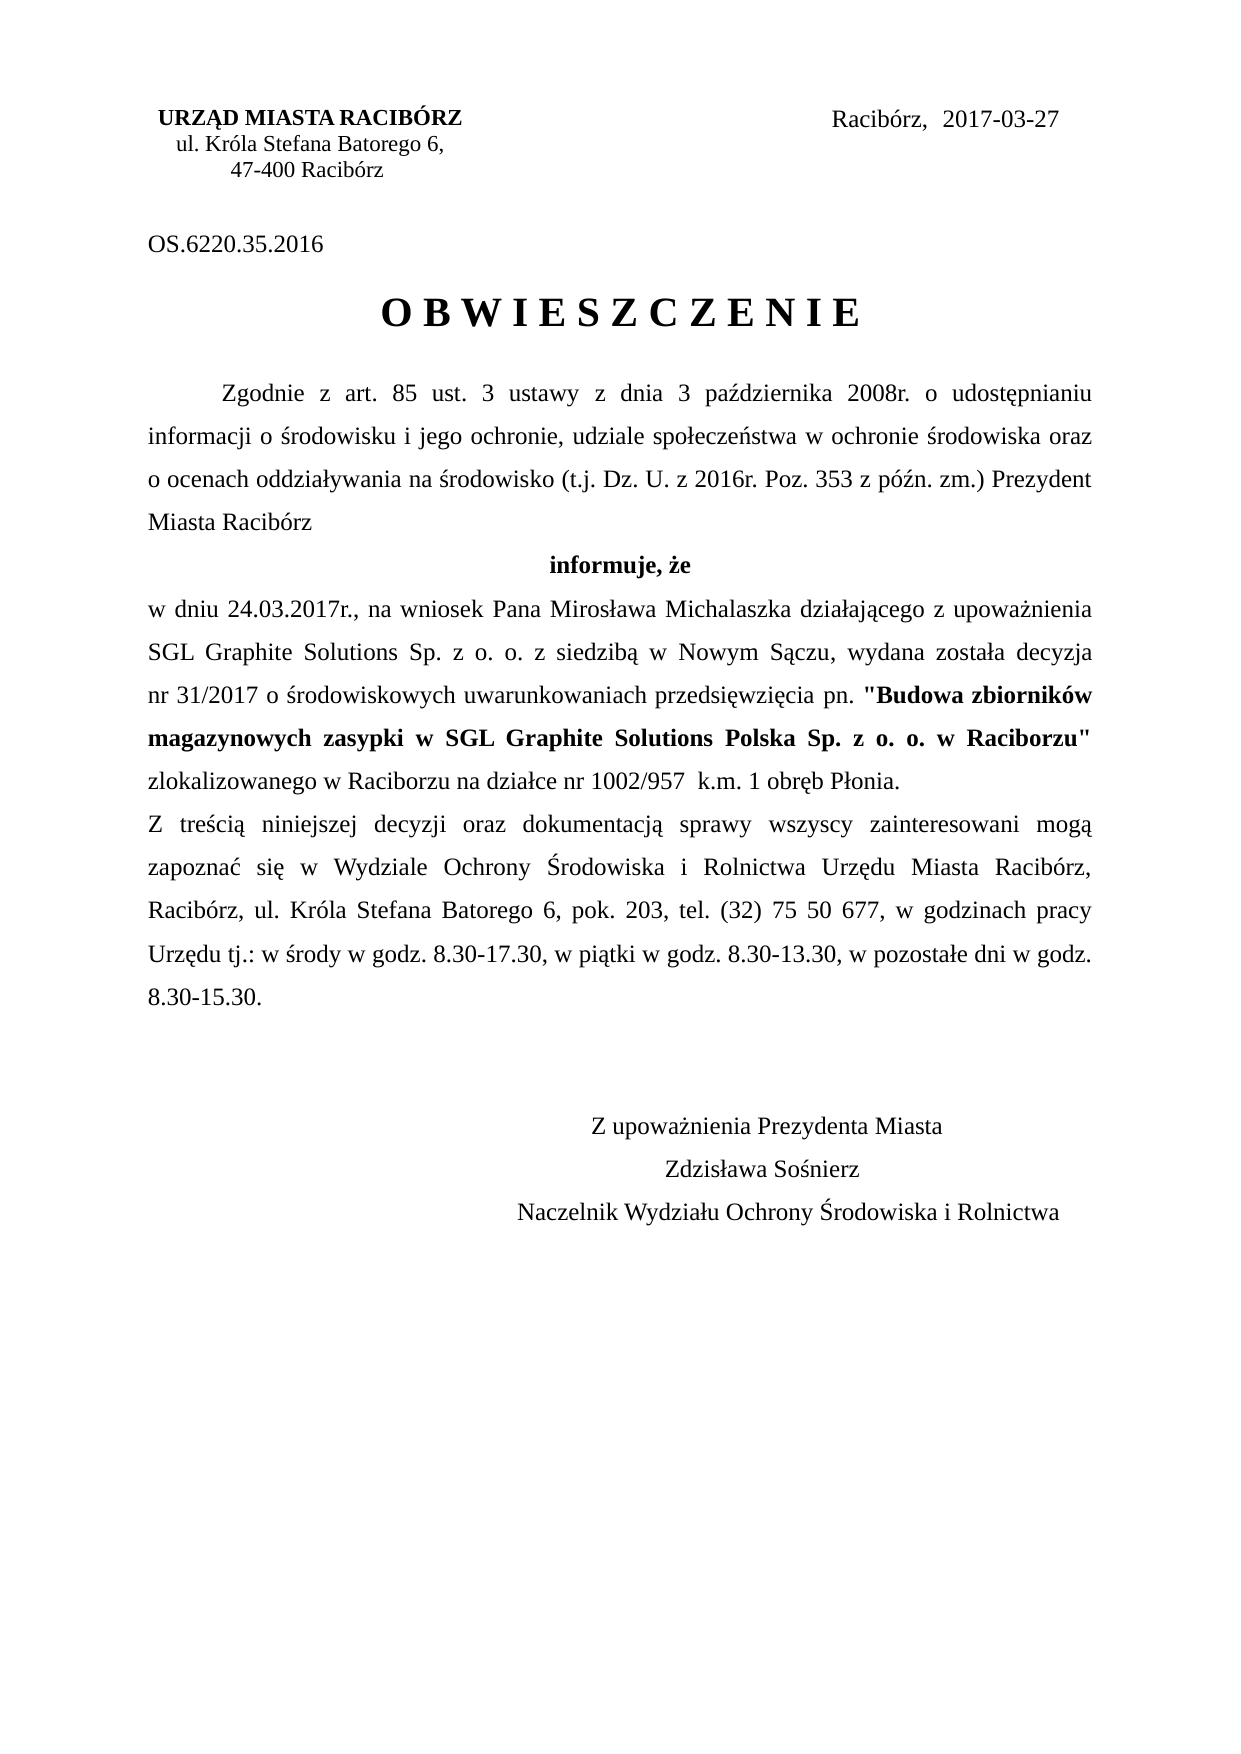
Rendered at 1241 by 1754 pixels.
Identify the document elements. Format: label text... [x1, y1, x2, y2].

text Naczelnik Wydziału Ochrony Środowiska i Rolnictwa [148, 1197, 1093, 1226]
text w dniu 24.03.2017r., na wniosek Pana Mirosława Michalaszka działającego z upoważnienia SGL Graphite Solutions Sp. z o. o. z siedzibą w Nowym Sączu, wydana została decyzja nr 31/2017 o środowiskowych uwarunkowaniach przedsięwzięcia pn. "Budowa zbiorników magazynowych zasypki w SGL Graphite Solutions Polska Sp. z o. o. w Raciborzu" zlokalizowanego w Raciborzu na działce nr 1002/957 k.m. 1 obręb Płonia. [148, 594, 1093, 795]
text Zdzisława Sośnierz [148, 1154, 1093, 1183]
table_header 2017-03-27 [935, 104, 1085, 201]
subtitle O B W I E S Z C Z E N I E [148, 287, 1093, 335]
text Z treścią niniejszej decyzji oraz dokumentacją sprawy wszyscy zainteresowani mogą zapoznać się w Wydziale Ochrony Środowiska i Rolnictwa Urzędu Miasta Racibórz, Racibórz, ul. Króla Stefana Batorego 6, pok. 203, tel. (32) 75 50 677, w godzinach pracy Urzędu tj.: w środy w godz. 8.30-17.30, w piątki w godz. 8.30-13.30, w pozostałe dni w godz. 8.30-15.30. [148, 809, 1093, 1011]
table_header URZĄD MIASTA RACIBÓRZ ul. Króla Stefana Batorego 6, 47-400 Racibórz [148, 104, 473, 201]
table_header Racibórz, [473, 104, 935, 201]
text Zgodnie z art. 85 ust. 3 ustawy z dnia 3 października 2008r. o udostępnianiu informacji o środowisku i jego ochronie, udziale społeczeństwa w ochronie środowiska oraz o ocenach oddziaływania na środowisko (t.j. Dz. U. z 2016r. Poz. 353 z późn. zm.) Prezydent Miasta Racibórz [148, 378, 1093, 536]
text informuje, że [148, 551, 1093, 579]
text Z upoważnienia Prezydenta Miasta [148, 1111, 1093, 1140]
text OS.6220.35.2016 [148, 229, 1093, 258]
